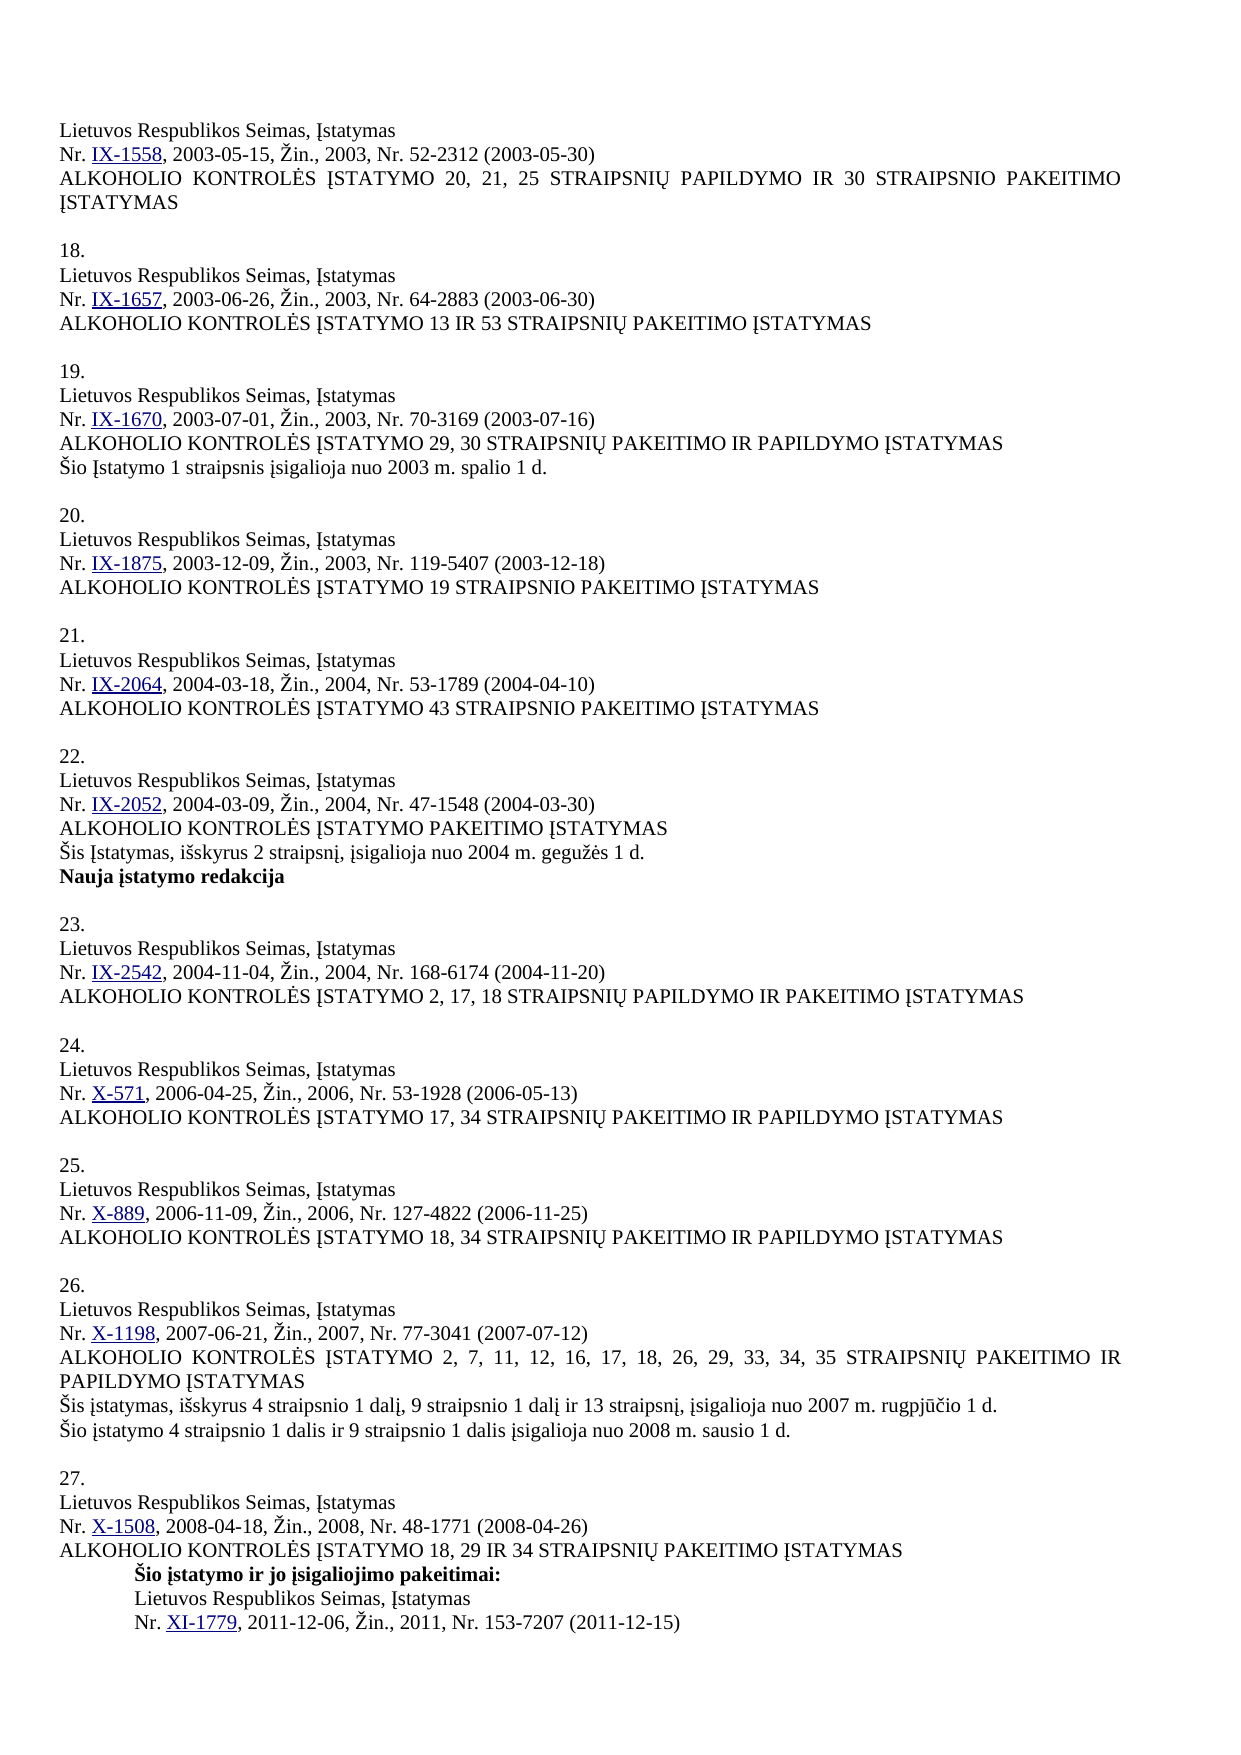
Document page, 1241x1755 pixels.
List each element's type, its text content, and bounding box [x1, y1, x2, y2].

text Nr. X-1198, 2007-06-21, Žin., 2007, Nr. 77-3041 (2007-07-12) [59, 1321, 1122, 1345]
text ALKOHOLIO KONTROLĖS ĮSTATYMO 19 STRAIPSNIO PAKEITIMO ĮSTATYMAS [59, 575, 1122, 599]
text ALKOHOLIO KONTROLĖS ĮSTATYMO 2, 17, 18 STRAIPSNIŲ PAPILDYMO IR PAKEITIMO ĮSTATYMAS [59, 984, 1122, 1008]
text 25. [59, 1153, 1122, 1177]
text ALKOHOLIO KONTROLĖS ĮSTATYMO 2, 7, 11, 12, 16, 17, 18, 26, 29, 33, 34, 35 STRAIPSNIŲ PAKEITIMO IR PAPILDYMO ĮSTATYMAS [59, 1345, 1122, 1393]
text Nr. IX-2052, 2004-03-09, Žin., 2004, Nr. 47-1548 (2004-03-30) [59, 792, 1122, 816]
text Lietuvos Respublikos Seimas, Įstatymas [59, 527, 1122, 551]
text 27. [59, 1466, 1122, 1490]
text Nr. X-889, 2006-11-09, Žin., 2006, Nr. 127-4822 (2006-11-25) [59, 1201, 1122, 1225]
text ALKOHOLIO KONTROLĖS ĮSTATYMO 17, 34 STRAIPSNIŲ PAKEITIMO IR PAPILDYMO ĮSTATYMAS [59, 1105, 1122, 1129]
text 23. [59, 912, 1122, 936]
text Šio įstatymo 4 straipsnio 1 dalis ir 9 straipsnio 1 dalis įsigalioja nuo 2008 m. sausio 1 d. [59, 1417, 1122, 1442]
text Lietuvos Respublikos Seimas, Įstatymas [59, 262, 1122, 287]
text Lietuvos Respublikos Seimas, Įstatymas [134, 1586, 1122, 1610]
text Nr. IX-1657, 2003-06-26, Žin., 2003, Nr. 64-2883 (2003-06-30) [59, 287, 1122, 311]
text ALKOHOLIO KONTROLĖS ĮSTATYMO 43 STRAIPSNIO PAKEITIMO ĮSTATYMAS [59, 696, 1122, 720]
text Lietuvos Respublikos Seimas, Įstatymas [59, 647, 1122, 672]
text Nr. IX-2542, 2004-11-04, Žin., 2004, Nr. 168-6174 (2004-11-20) [59, 960, 1122, 984]
text Šio įstatymo ir jo įsigaliojimo pakeitimai: [59, 1562, 1122, 1586]
text Nr. X-1508, 2008-04-18, Žin., 2008, Nr. 48-1771 (2008-04-26) [59, 1514, 1122, 1538]
text Lietuvos Respublikos Seimas, Įstatymas [59, 1490, 1122, 1514]
text Lietuvos Respublikos Seimas, Įstatymas [59, 1297, 1122, 1321]
text ALKOHOLIO KONTROLĖS ĮSTATYMO 18, 29 IR 34 STRAIPSNIŲ PAKEITIMO ĮSTATYMAS [59, 1538, 1122, 1562]
text Lietuvos Respublikos Seimas, Įstatymas [59, 1057, 1122, 1081]
text 24. [59, 1032, 1122, 1057]
text 26. [59, 1273, 1122, 1297]
text 20. [59, 503, 1122, 527]
text 22. [59, 744, 1122, 768]
text Šis Įstatymas, išskyrus 2 straipsnį, įsigalioja nuo 2004 m. gegužės 1 d. [59, 840, 1122, 864]
text Nr. IX-1875, 2003-12-09, Žin., 2003, Nr. 119-5407 (2003-12-18) [59, 551, 1122, 575]
text Nr. IX-2064, 2004-03-18, Žin., 2004, Nr. 53-1789 (2004-04-10) [59, 672, 1122, 696]
text Nr. IX-1670, 2003-07-01, Žin., 2003, Nr. 70-3169 (2003-07-16) [59, 407, 1122, 431]
text Lietuvos Respublikos Seimas, Įstatymas [59, 383, 1122, 407]
text Nr. X-571, 2006-04-25, Žin., 2006, Nr. 53-1928 (2006-05-13) [59, 1081, 1122, 1105]
text 18. [59, 238, 1122, 262]
text ALKOHOLIO KONTROLĖS ĮSTATYMO PAKEITIMO ĮSTATYMAS [59, 816, 1122, 840]
text 21. [59, 623, 1122, 647]
text ALKOHOLIO KONTROLĖS ĮSTATYMO 13 IR 53 STRAIPSNIŲ PAKEITIMO ĮSTATYMAS [59, 311, 1122, 335]
text Nr. IX-1558, 2003-05-15, Žin., 2003, Nr. 52-2312 (2003-05-30) [59, 142, 1122, 166]
text 19. [59, 359, 1122, 383]
text ALKOHOLIO KONTROLĖS ĮSTATYMO 20, 21, 25 STRAIPSNIŲ PAPILDYMO IR 30 STRAIPSNIO PAKEITIMO ĮSTATYMAS [59, 166, 1122, 214]
text Šio Įstatymo 1 straipsnis įsigalioja nuo 2003 m. spalio 1 d. [59, 455, 1122, 479]
text Nauja įstatymo redakcija [59, 864, 1122, 888]
text Lietuvos Respublikos Seimas, Įstatymas [59, 1177, 1122, 1201]
text Lietuvos Respublikos Seimas, Įstatymas [59, 768, 1122, 792]
text ALKOHOLIO KONTROLĖS ĮSTATYMO 18, 34 STRAIPSNIŲ PAKEITIMO IR PAPILDYMO ĮSTATYMAS [59, 1225, 1122, 1249]
text Lietuvos Respublikos Seimas, Įstatymas [59, 936, 1122, 960]
text ALKOHOLIO KONTROLĖS ĮSTATYMO 29, 30 STRAIPSNIŲ PAKEITIMO IR PAPILDYMO ĮSTATYMAS [59, 431, 1122, 455]
text Šis įstatymas, išskyrus 4 straipsnio 1 dalį, 9 straipsnio 1 dalį ir 13 straipsnį, įsigalioja nuo 2007 m. rugpjūčio 1 d. [59, 1393, 1122, 1417]
text Lietuvos Respublikos Seimas, Įstatymas [59, 118, 1122, 142]
text Nr. XI-1779, 2011-12-06, Žin., 2011, Nr. 153-7207 (2011-12-15) [134, 1610, 1122, 1634]
